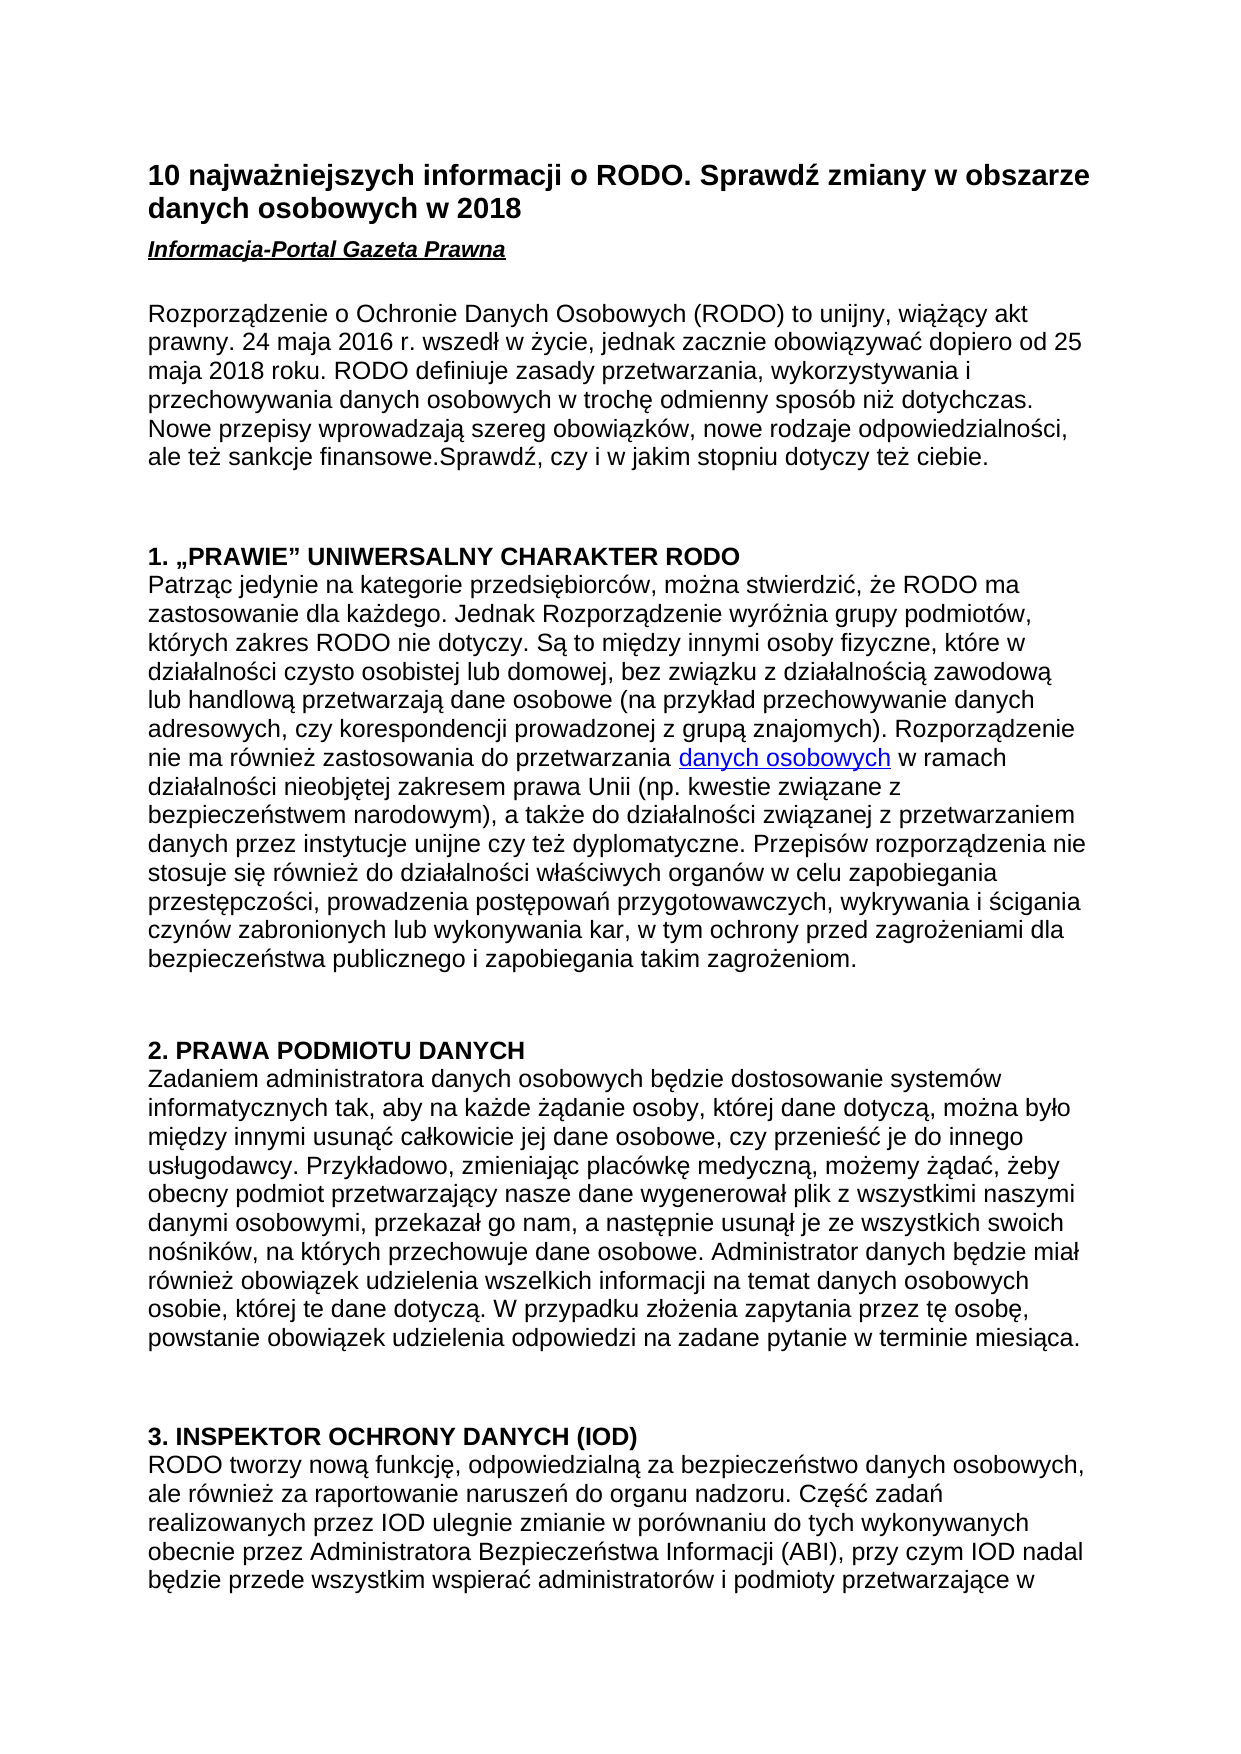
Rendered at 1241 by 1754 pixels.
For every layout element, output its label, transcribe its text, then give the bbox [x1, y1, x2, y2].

text Informacja-Portal Gazeta Prawna [148, 236, 1093, 262]
text 1. „PRAWIE” UNIWERSALNY CHARAKTER RODO Patrząc jedynie na kategorie przedsiębiorców, można stwierdzić, że RODO ma zastosowanie dla każdego. Jednak Rozporządzenie wyróżnia grupy podmiotów, których zakres RODO nie dotyczy. Są to między innymi osoby fizyczne, które w działalności czysto osobistej lub domowej, bez związku z działalnością zawodową lub handlową przetwarzają dane osobowe (na przykład przechowywanie danych adresowych, czy korespondencji prowadzonej z grupą znajomych). Rozporządzenie nie ma również zastosowania do przetwarzania danych osobowych w ramach działalności nieobjętej zakresem prawa Unii (np. kwestie związane z bezpieczeństwem narodowym), a także do działalności związanej z przetwarzaniem danych przez instytucje unijne czy też dyplomatyczne. Przepisów rozporządzenia nie stosuje się również do działalności właściwych organów w celu zapobiegania przestępczości, prowadzenia postępowań przygotowawczych, wykrywania i ścigania czynów zabronionych lub wykonywania kar, w tym ochrony przed zagrożeniami dla bezpieczeństwa publicznego i zapobiegania takim zagrożeniom. [148, 542, 1093, 973]
text 10 najważniejszych informacji o RODO. Sprawdź zmiany w obszarze danych osobowych w 2018 [148, 158, 1093, 225]
text Rozporządzenie o Ochronie Danych Osobowych (RODO) to unijny, wiążący akt prawny. 24 maja 2016 r. wszedł w życie, jednak zacznie obowiązywać dopiero od 25 maja 2018 roku. RODO definiuje zasady przetwarzania, wykorzystywania i przechowywania danych osobowych w trochę odmienny sposób niż dotychczas. Nowe przepisy wprowadzają szereg obowiązków, nowe rodzaje odpowiedzialności, ale też sankcje finansowe.Sprawdź, czy i w jakim stopniu dotyczy też ciebie. [148, 299, 1093, 471]
text 2. PRAWA PODMIOTU DANYCH Zadaniem administratora danych osobowych będzie dostosowanie systemów informatycznych tak, aby na każde żądanie osoby, której dane dotyczą, można było między innymi usunąć całkowicie jej dane osobowe, czy przenieść je do innego usługodawcy. Przykładowo, zmieniając placówkę medyczną, możemy żądać, żeby obecny podmiot przetwarzający nasze dane wygenerował plik z wszystkimi naszymi danymi osobowymi, przekazał go nam, a następnie usunął je ze wszystkich swoich nośników, na których przechowuje dane osobowe. Administrator danych będzie miał również obowiązek udzielenia wszelkich informacji na temat danych osobowych osobie, której te dane dotyczą. W przypadku złożenia zapytania przez tę osobę, powstanie obowiązek udzielenia odpowiedzi na zadane pytanie w terminie miesiąca. [148, 1036, 1093, 1352]
text 3. INSPEKTOR OCHRONY DANYCH (IOD) RODO tworzy nową funkcję, odpowiedzialną za bezpieczeństwo danych osobowych, ale również za raportowanie naruszeń do organu nadzoru. Część zadań realizowanych przez IOD ulegnie zmianie w porównaniu do tych wykonywanych obecnie przez Administratora Bezpieczeństwa Informacji (ABI), przy czym IOD nadal będzie przede wszystkim wspierać administratorów i podmioty przetwarzające w [148, 1422, 1093, 1594]
